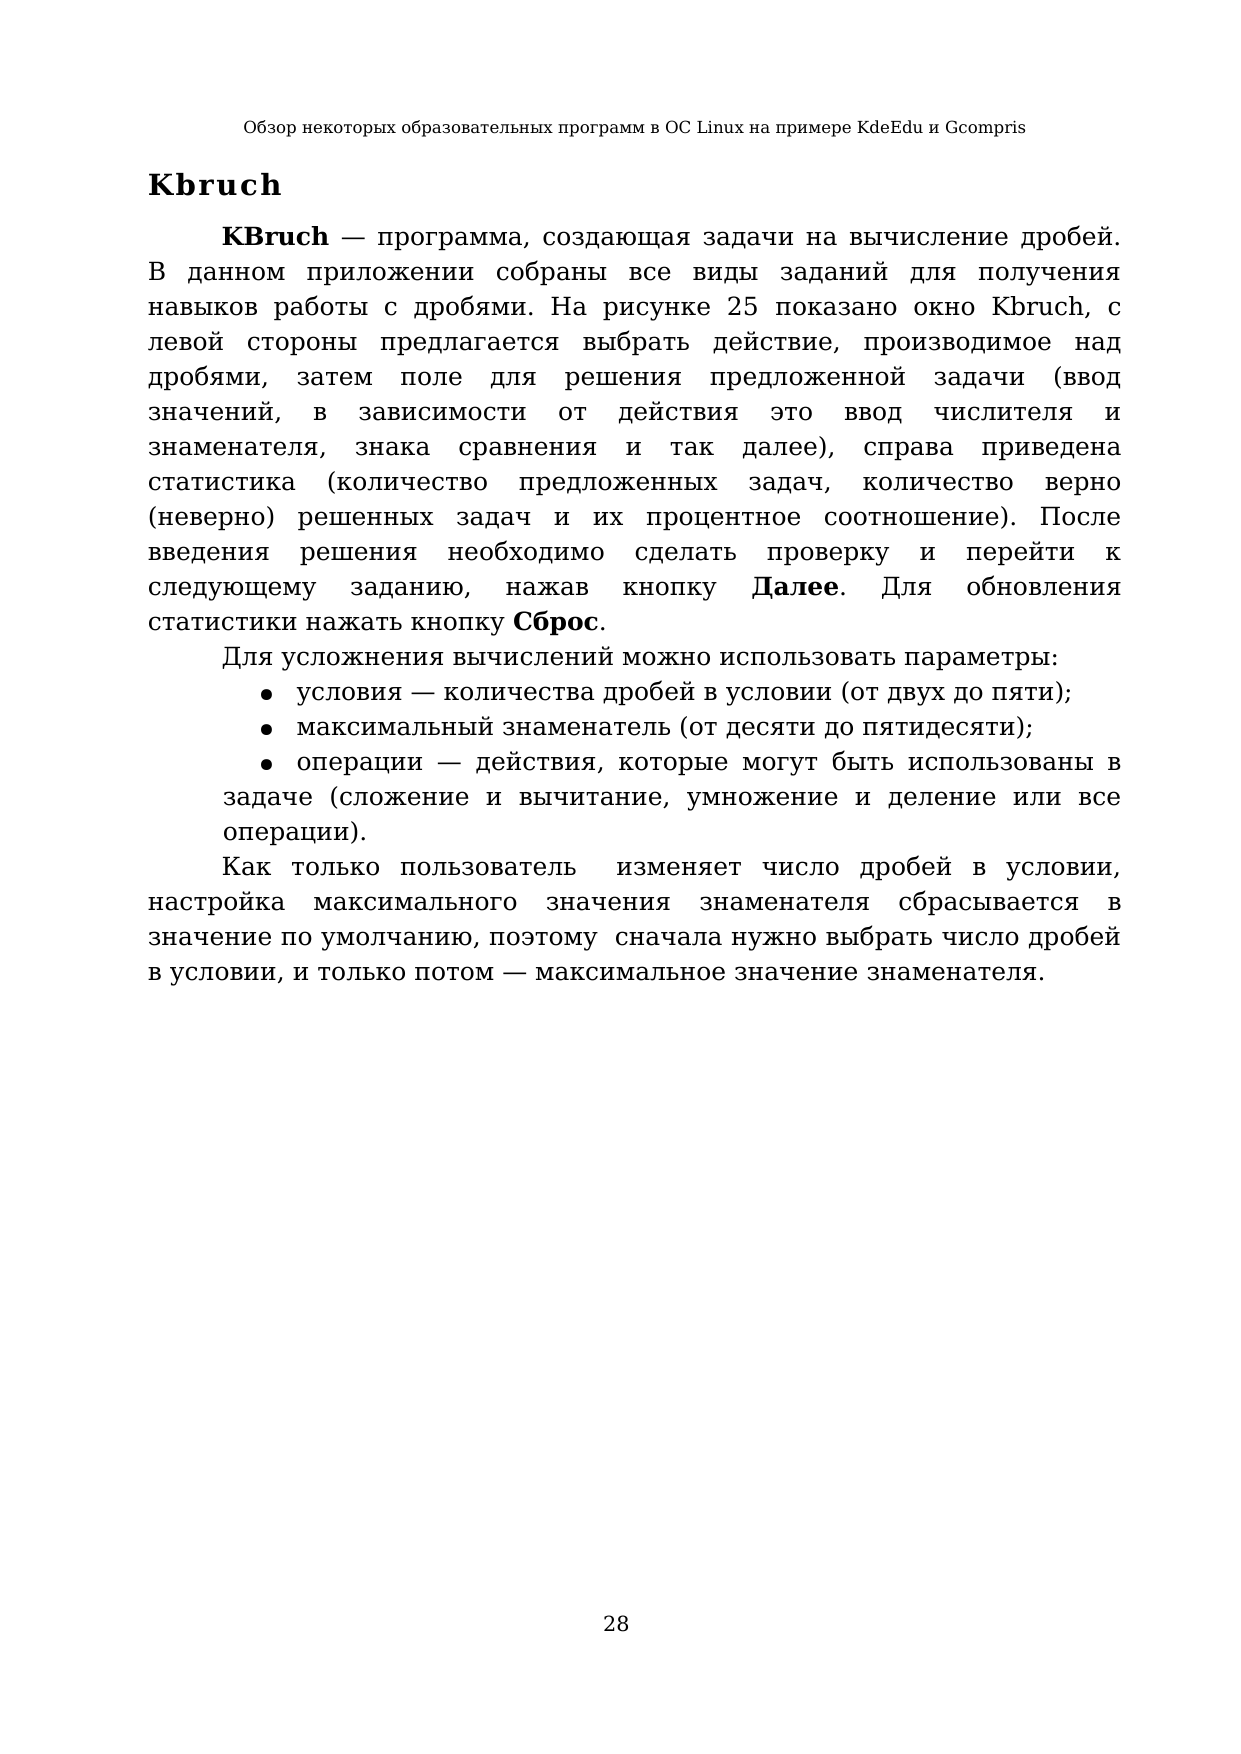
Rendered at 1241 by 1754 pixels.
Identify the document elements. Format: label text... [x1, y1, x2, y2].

subtitle Kbruch [148, 168, 1122, 203]
list максимальный знаменатель (от десяти до пятидесяти); [185, 712, 1122, 741]
list условия — количества дробей в условии (от двух до пяти); [185, 677, 1122, 706]
text KBruch — программа, создающая задачи на вычисление дробей. В данном приложении собраны все виды заданий для получения навыков работы с дробями. На рисунке 25 показано окно Kbruch, с левой стороны предлагается выбрать действие, производимое над дробями, затем поле для решения предложенной задачи (ввод значений, в зависимости от действия это ввод числителя и знаменателя, знака сравнения и так далее), справа приведена статистика (количество предложенных задач, количество верно (неверно) решенных задач и их процентное соотношение). После введения решения необходимо сделать проверку и перейти к следующему заданию, нажав кнопку Далее. Для обновления статистики нажать кнопку Сброс. [148, 221, 1122, 636]
text Для усложнения вычислений можно использовать параметры: [148, 642, 1122, 671]
text Как только пользователь изменяет число дробей в условии, настройка максимального значения знаменателя сбрасывается в значение по умолчанию, поэтому сначала нужно выбрать число дробей в условии, и только потом — максимальное значение знаменателя. [148, 852, 1122, 986]
list операции — действия, которые могут быть использованы в задаче (сложение и вычитание, умножение и деление или все операции). [185, 747, 1122, 846]
